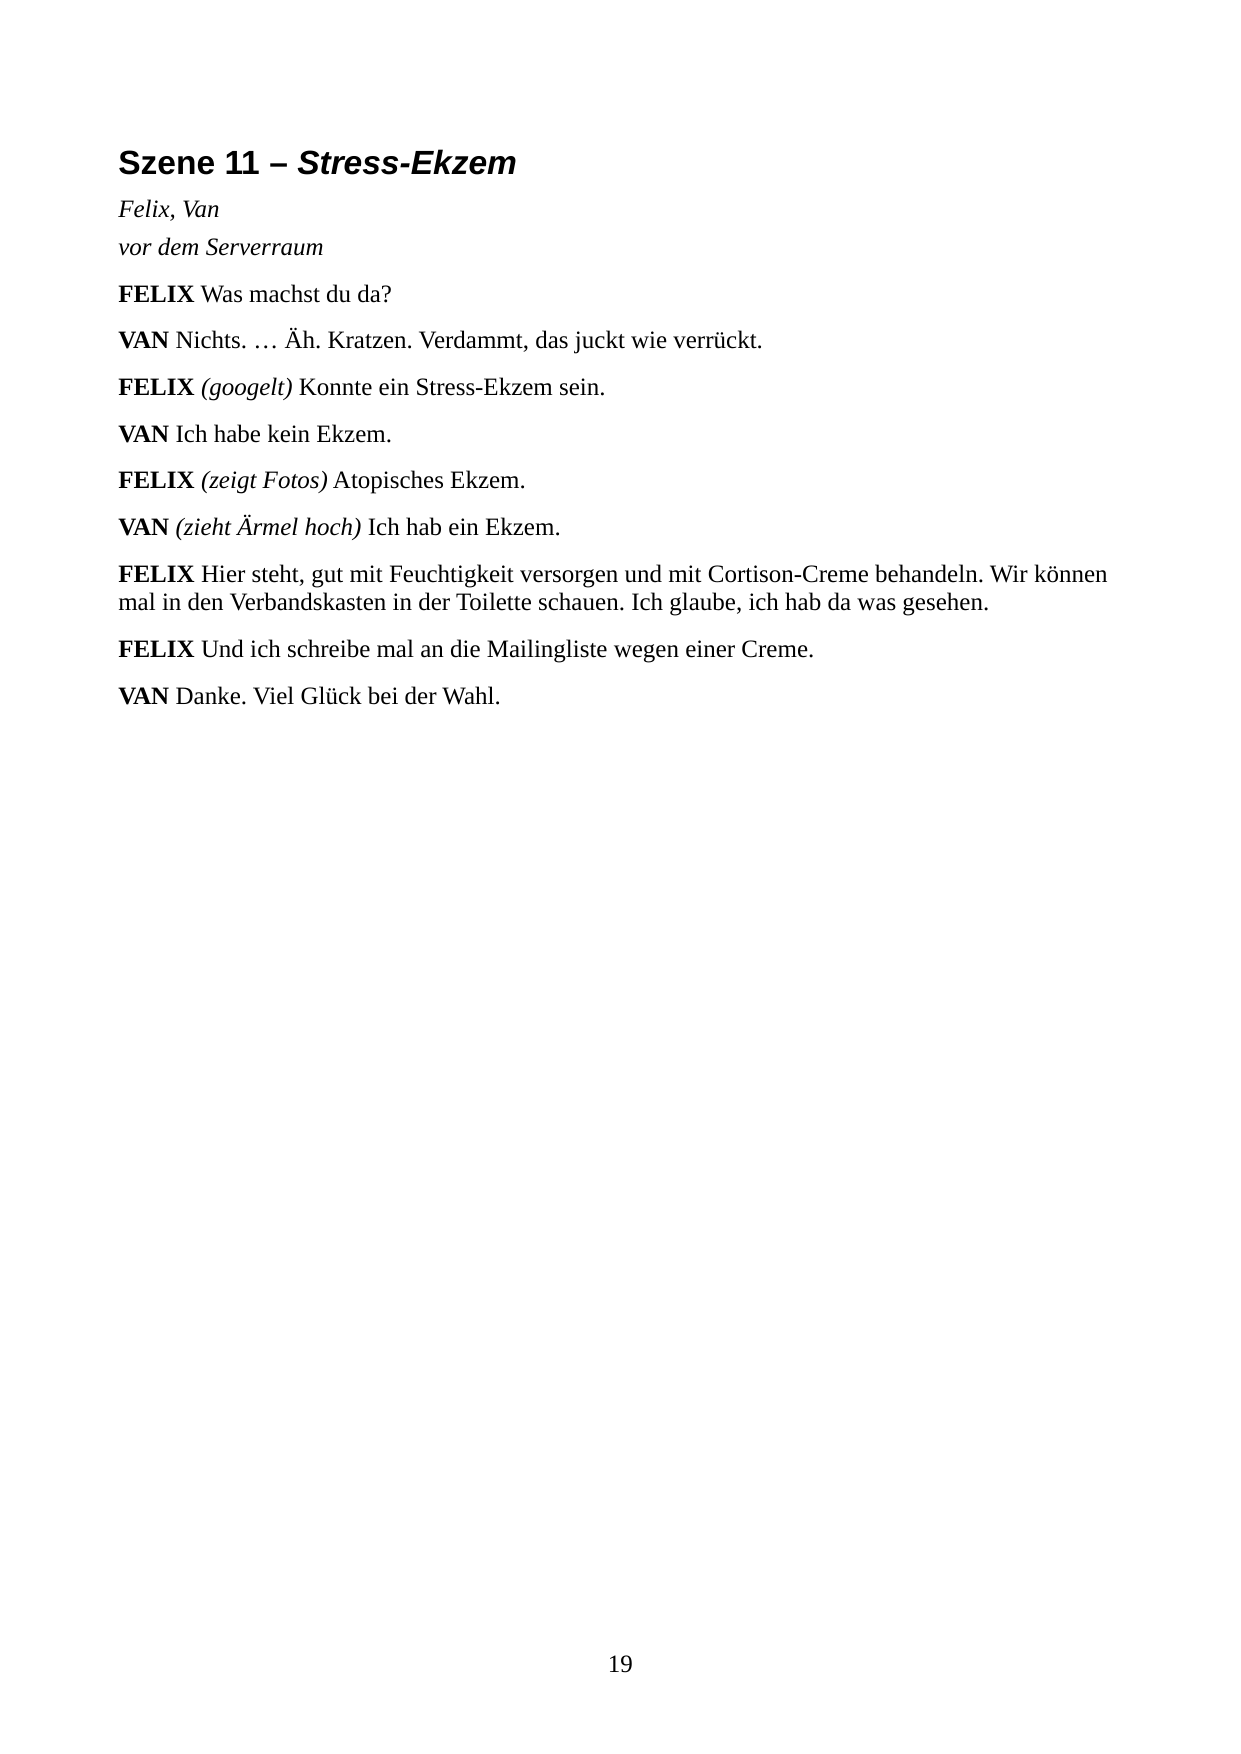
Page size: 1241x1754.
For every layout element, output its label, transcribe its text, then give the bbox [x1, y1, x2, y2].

text vor dem Serverraum [118, 232, 1122, 261]
subtitle Szene 11 – Stress-Ekzem [118, 143, 1122, 182]
text FELIX Hier steht, gut mit Feuchtigkeit versorgen und mit Cortison-Creme behandeln. Wir können mal in den Verbandskasten in der Toilette schauen. Ich glaube, ich hab da was gesehen. [118, 559, 1122, 616]
text VAN Ich habe kein Ekzem. [118, 419, 1122, 447]
text FELIX (zeigt Fotos) Atopisches Ekzem. [118, 465, 1122, 494]
text VAN (zieht Ärmel hoch) Ich hab ein Ekzem. [118, 512, 1122, 541]
text Felix, Van [118, 194, 1122, 223]
text VAN Danke. Viel Glück bei der Wahl. [118, 681, 1122, 709]
text FELIX (googelt) Konnte ein Stress-Ekzem sein. [118, 372, 1122, 401]
text FELIX Was machst du da? [118, 279, 1122, 307]
text VAN Nichts. … Äh. Kratzen. Verdammt, das juckt wie verrückt. [118, 325, 1122, 354]
text FELIX Und ich schreibe mal an die Mailingliste wegen einer Creme. [118, 634, 1122, 663]
